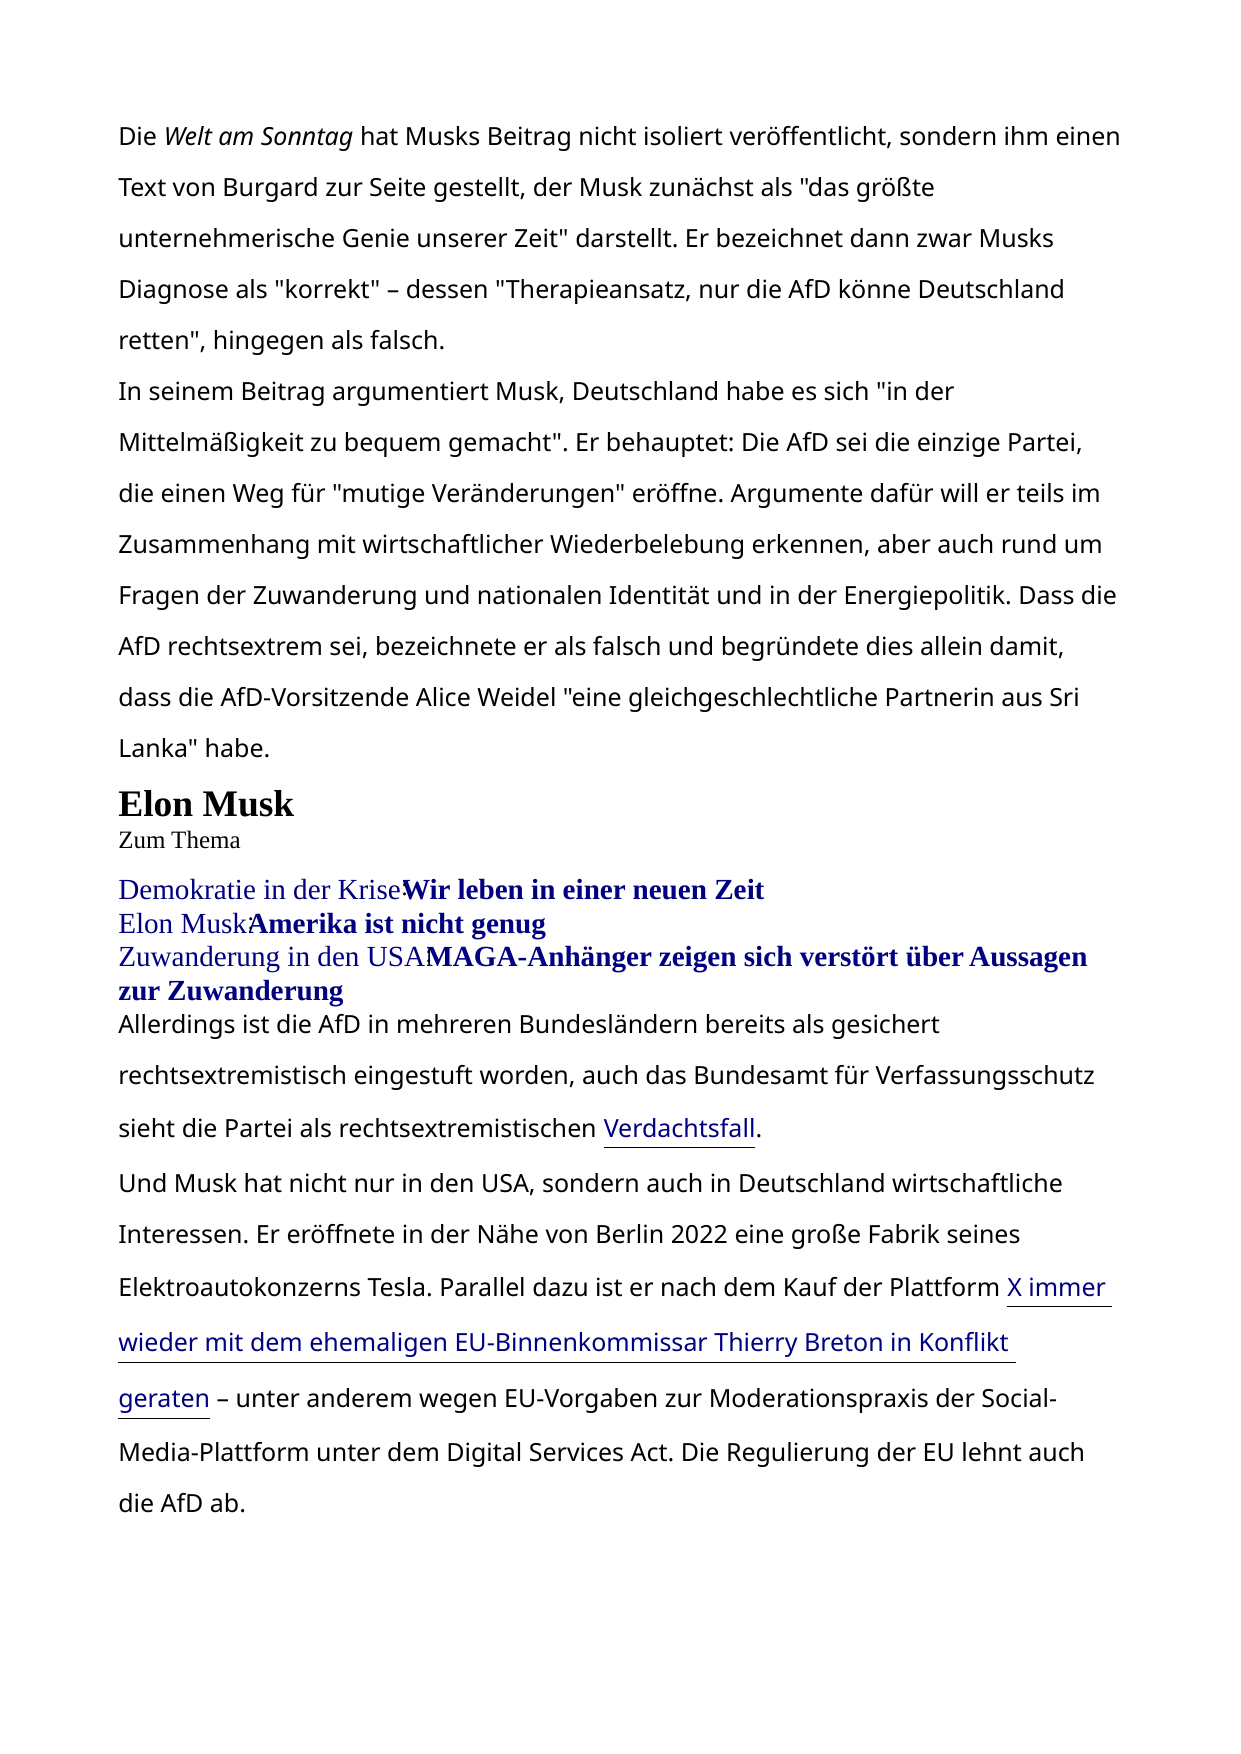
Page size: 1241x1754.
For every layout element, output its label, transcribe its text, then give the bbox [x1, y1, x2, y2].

subtitle Zuwanderung in den USAMAGA-Anhänger zeigen sich verstört über Aussagen zur Zuwanderung [118, 939, 1122, 1007]
text Und Musk hat nicht nur in den USA, sondern auch in Deutschland wirtschaftliche Interessen. Er eröffnete in der Nähe von Berlin 2022 eine große Fabrik seines Elektroautokonzerns Tesla. Parallel dazu ist er nach dem Kauf der Plattform X immer wieder mit dem ehemaligen EU-Binnenkommissar Thierry Breton in Konflikt geraten – unter anderem wegen EU-Vorgaben zur Moderationspraxis der Social-Media-Plattform unter dem Digital Services Act. Die Regulierung der EU lehnt auch die AfD ab. [118, 1166, 1122, 1520]
subtitle Elon Musk [118, 782, 1122, 825]
text Zum Thema [118, 825, 1122, 853]
subtitle Elon MuskAmerika ist nicht genug [118, 906, 1122, 939]
text In seinem Beitrag argumentiert Musk, Deutschland habe es sich "in der Mittelmäßigkeit zu bequem gemacht". Er behauptet: Die AfD sei die einzige Partei, die einen Weg für "mutige Veränderungen" eröffne. Argumente dafür will er teils im Zusammenhang mit wirtschaftlicher Wiederbelebung erkennen, aber auch rund um Fragen der Zuwanderung und nationalen Identität und in der Energiepolitik. Dass die AfD rechtsextrem sei, bezeichnete er als falsch und begründete dies allein damit, dass die AfD-Vorsitzende Alice Weidel "eine gleichgeschlechtliche Partnerin aus Sri Lanka" habe. [118, 373, 1122, 765]
text Allerdings ist die AfD in mehreren Bundesländern bereits als gesichert rechtsextremistisch eingestuft worden, auch das Bundesamt für Verfassungsschutz sieht die Partei als rechtsextremistischen Verdachtsfall. [118, 1007, 1122, 1147]
subtitle Demokratie in der KriseWir leben in einer neuen Zeit [118, 872, 1122, 906]
text Die Welt am Sonntag hat Musks Beitrag nicht isoliert veröffentlicht, sondern ihm einen Text von Burgard zur Seite gestellt, der Musk zunächst als "das größte unternehmerische Genie unserer Zeit" darstellt. Er bezeichnet dann zwar Musks Diagnose als "korrekt" – dessen "Therapieansatz, nur die AfD könne Deutschland retten", hingegen als falsch. [118, 118, 1122, 356]
